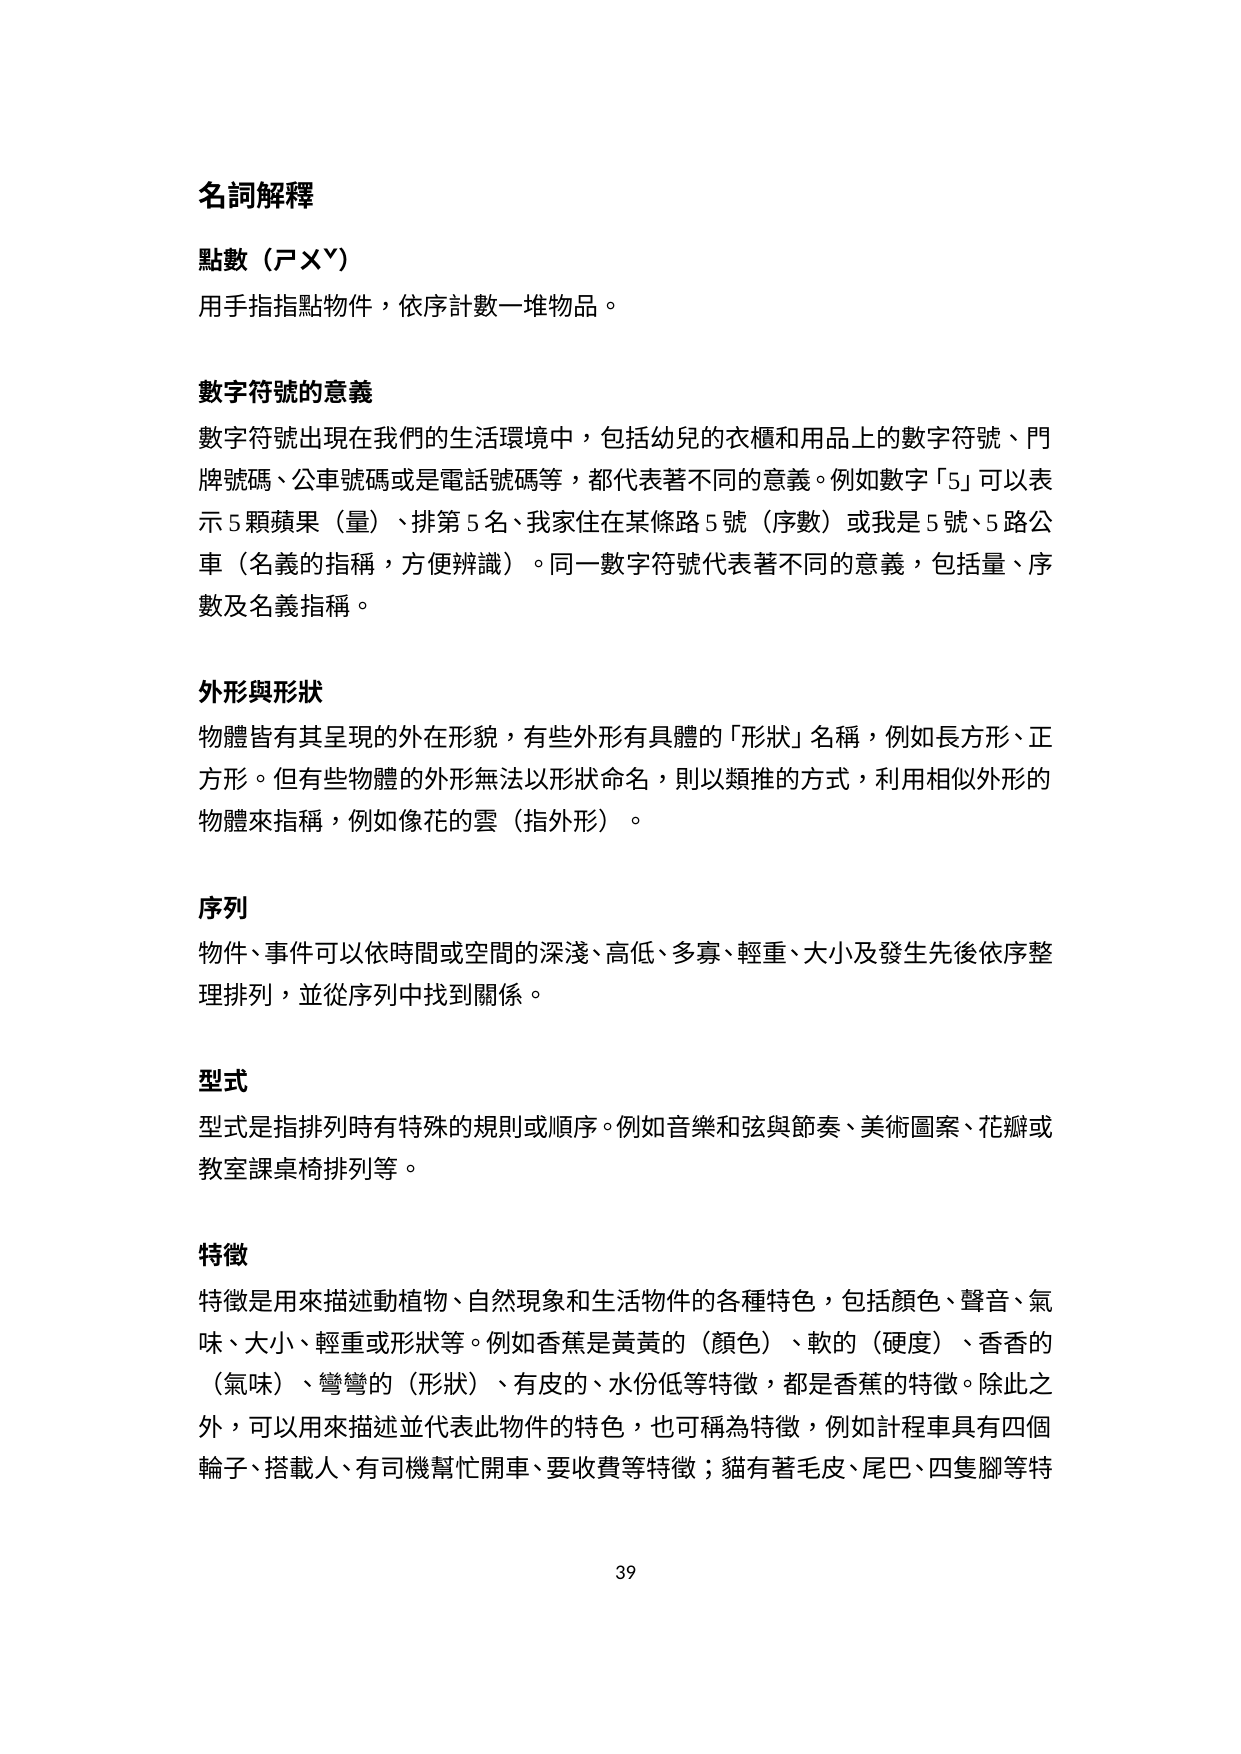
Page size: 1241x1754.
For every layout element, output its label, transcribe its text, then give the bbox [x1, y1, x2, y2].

text 特徵 [198, 1235, 1053, 1272]
text 序列 [198, 887, 1053, 925]
text 名詞解釋 [198, 156, 1053, 231]
text 型式 [198, 1061, 1053, 1099]
text 特徵是用來描述動植物、自然現象和生活物件的各種特色，包括顏色、聲音、氣味、大小、輕重或形狀等。例如香蕉是黃黃的（顏色）、軟的（硬度）、香香的（氣味）、彎彎的（形狀）、有皮的、水份低等特徵，都是香蕉的特徵。除此之外，可以用來描述並代表此物件的特色，也可稱為特徵，例如計程車具有四個輪子、搭載人、有司機幫忙開車、要收費等特徵；貓有著毛皮、尾巴、四隻腳等特 [198, 1280, 1053, 1486]
text 物體皆有其呈現的外在形貌，有些外形有具體的「形狀」名稱，例如長方形、正方形。但有些物體的外形無法以形狀命名，則以類推的方式，利用相似外形的物體來指稱，例如像花的雲（指外形）。 [198, 717, 1053, 839]
text 外形與形狀 [198, 672, 1053, 709]
text 物件、事件可以依時間或空間的深淺、高低、多寡、輕重、大小及發生先後依序整理排列，並從序列中找到關係。 [198, 933, 1053, 1012]
text 點數（ㄕㄨˇ） [198, 240, 1053, 278]
text 數字符號出現在我們的生活環境中，包括幼兒的衣櫃和用品上的數字符號、門牌號碼、公車號碼或是電話號碼等，都代表著不同的意義。例如數字「5」可以表示5顆蘋果（量）、排第5名、我家住在某條路5號（序數）或我是5號、5路公車（名義的指稱，方便辨識）。同一數字符號代表著不同的意義，包括量、序數及名義指稱。 [198, 417, 1053, 623]
text 型式是指排列時有特殊的規則或順序。例如音樂和弦與節奏、美術圖案、花瓣或教室課桌椅排列等。 [198, 1107, 1053, 1186]
text 數字符號的意義 [198, 372, 1053, 409]
text 用手指指點物件，依序計數一堆物品。 [198, 286, 1053, 323]
